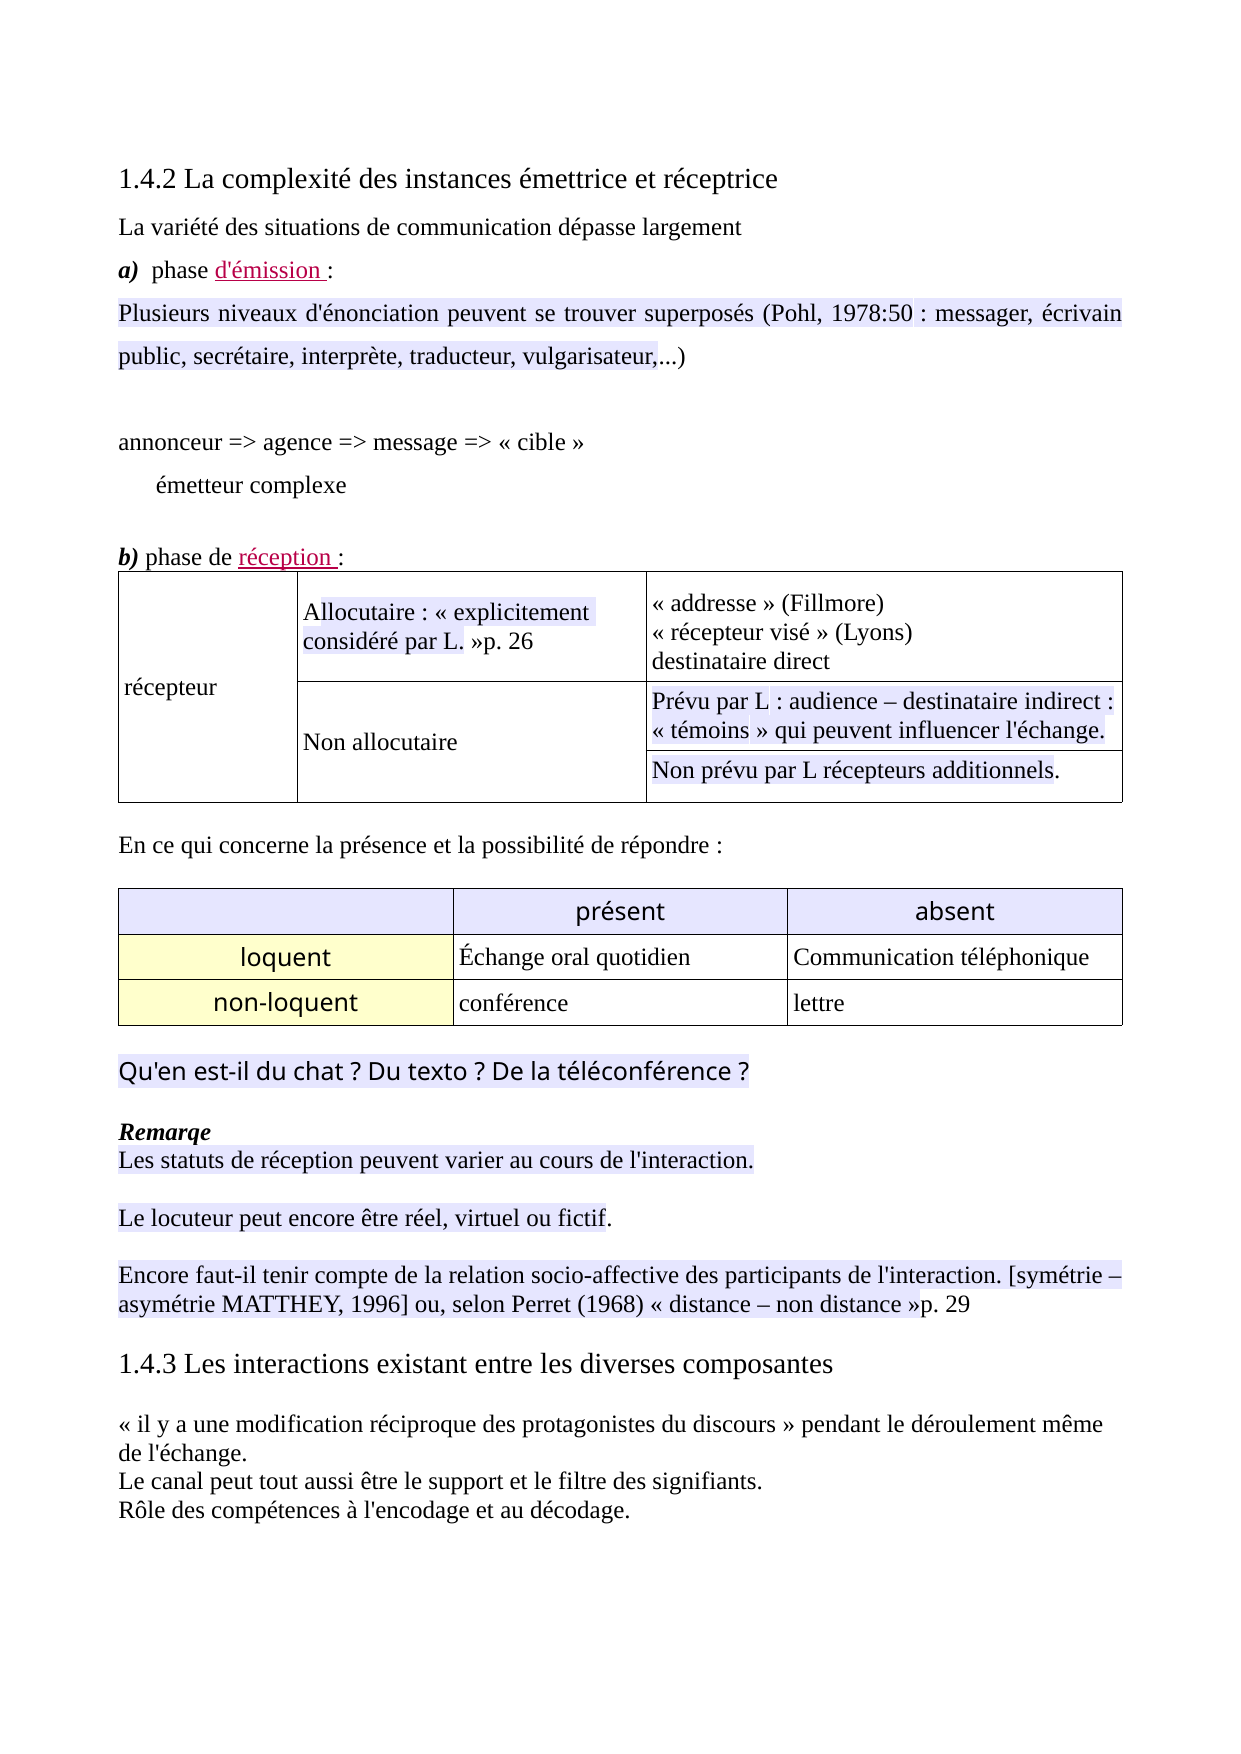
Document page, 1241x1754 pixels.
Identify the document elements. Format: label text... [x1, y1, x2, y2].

table_header « addresse » (Fillmore) « récepteur visé » (Lyons) destinataire direct [647, 572, 1122, 681]
table_cell Prévu par L : audience – destinataire indirect : « témoins » qui peuvent influencer l'échange. [647, 682, 1122, 749]
text a) phase d'émission : [118, 255, 1122, 283]
table_header [119, 889, 453, 934]
text Encore faut-il tenir compte de la relation socio-affective des participants de l'interaction. [symétrie – asymétrie MATTHEY, 1996] ou, selon Perret (1968) « distance – non distance »p. 29 [118, 1260, 1122, 1318]
table_cell Échange oral quotidien [454, 935, 787, 979]
table_cell Non allocutaire [298, 682, 646, 802]
table_cell Communication téléphonique [788, 935, 1122, 979]
text annonceur => agence => message => « cible » [118, 427, 1122, 456]
table_header Allocutaire : « explicitement considéré par L. »p. 26 [298, 572, 646, 681]
text émetteur complexe [118, 470, 1122, 499]
table_cell lettre [788, 980, 1122, 1025]
table_cell Non prévu par L récepteurs additionnels. [647, 751, 1122, 802]
text Le locuteur peut encore être réel, virtuel ou fictif. [118, 1203, 1122, 1232]
table_header récepteur [119, 572, 297, 802]
text Les statuts de réception peuvent varier au cours de l'interaction. [118, 1145, 1122, 1174]
text Remarqe [118, 1117, 1122, 1145]
table_header présent [454, 889, 787, 934]
table_cell non-loquent [119, 980, 453, 1025]
text b) phase de réception : [118, 542, 1122, 571]
table_cell loquent [119, 935, 453, 979]
text Le canal peut tout aussi être le support et le filtre des signifiants. [118, 1466, 1122, 1495]
table_header absent [788, 889, 1122, 934]
text Rôle des compétences à l'encodage et au décodage. [118, 1495, 1122, 1524]
text « il y a une modification réciproque des protagonistes du discours » pendant le déroulement même de l'échange. [118, 1409, 1122, 1466]
text 1.4.2 La complexité des instances émettrice et réceptrice [118, 161, 1122, 195]
text La variété des situations de communication dépasse largement [118, 212, 1122, 240]
text Qu'en est-il du chat ? Du texto ? De la téléconférence ? [118, 1054, 1122, 1088]
table_cell conférence [454, 980, 787, 1025]
text Plusieurs niveaux d'énonciation peuvent se trouver superposés (Pohl, 1978:50 : messager, écrivain public, secrétaire, interprète, traducteur, vulgarisateur,...) [118, 298, 1122, 370]
text En ce qui concerne la présence et la possibilité de répondre : [118, 831, 1122, 859]
text 1.4.3 Les interactions existant entre les diverses composantes [118, 1347, 1122, 1380]
